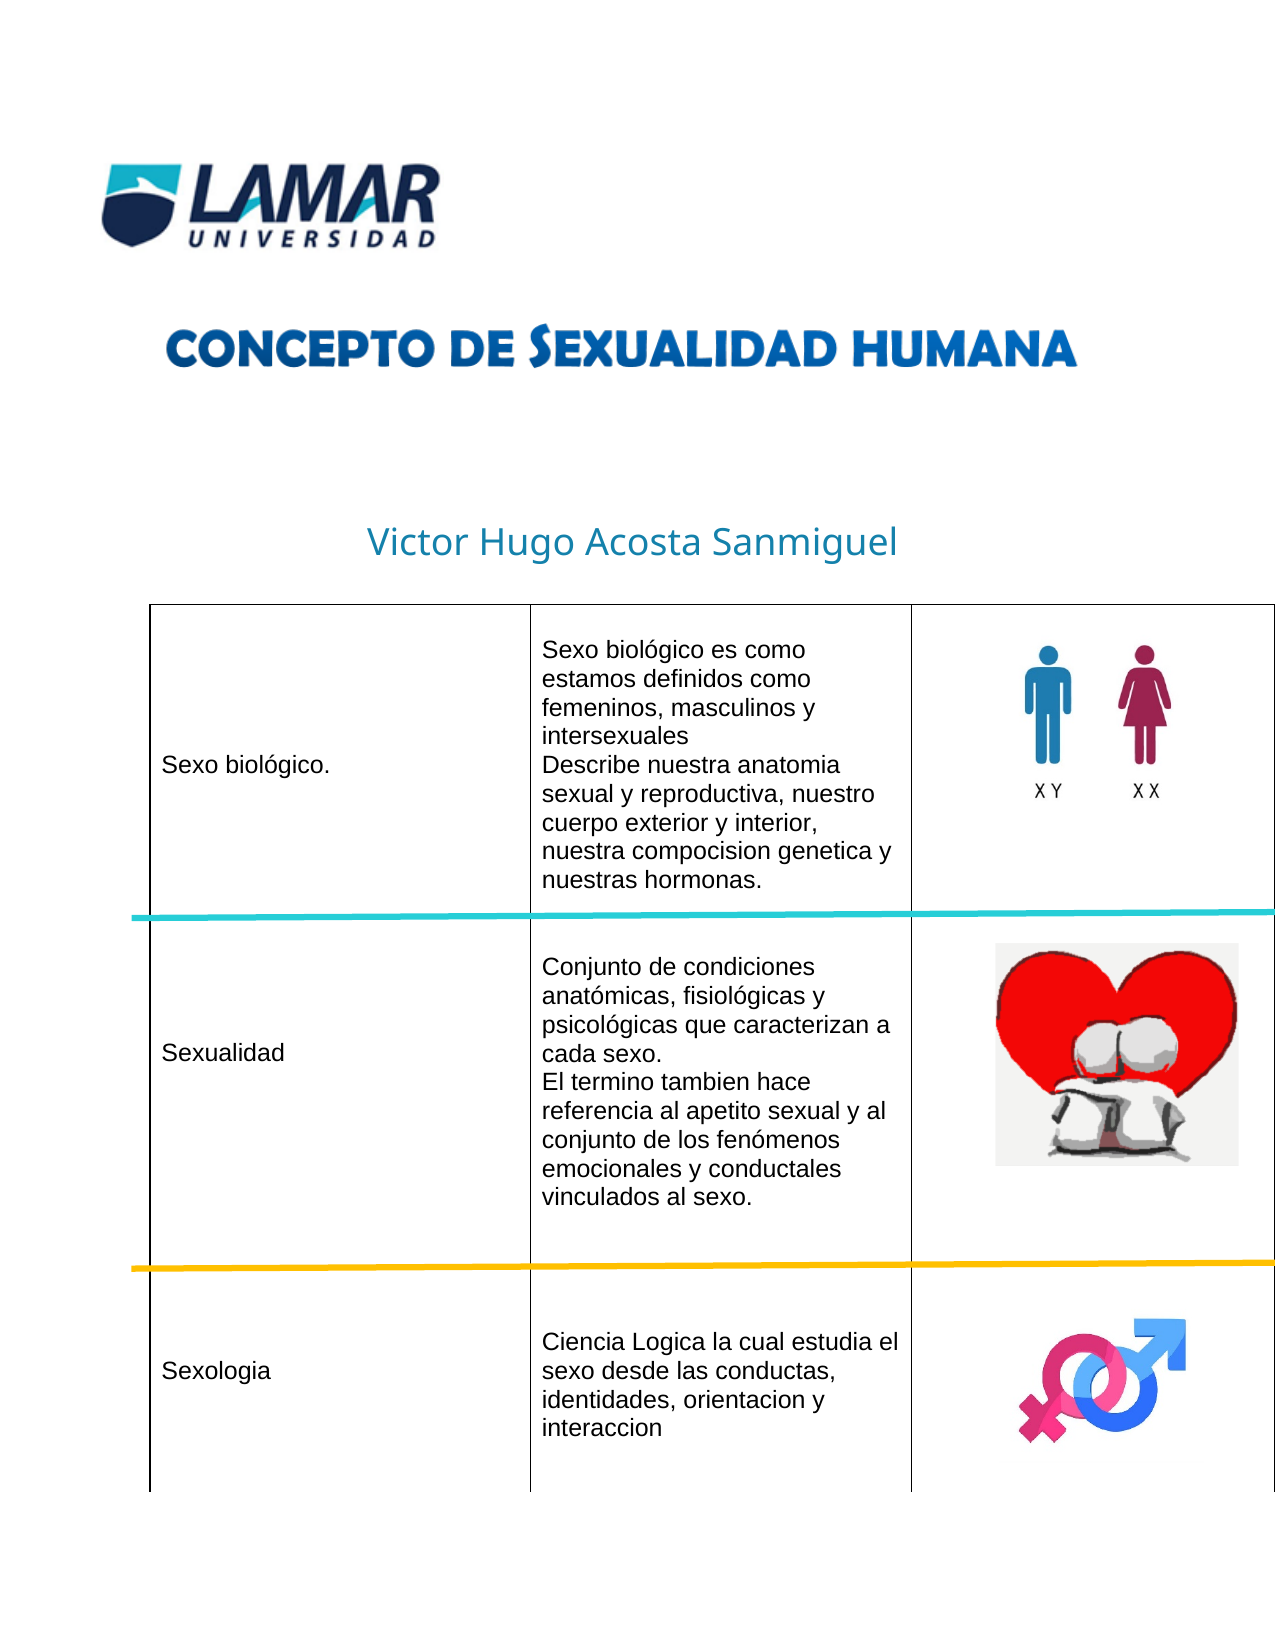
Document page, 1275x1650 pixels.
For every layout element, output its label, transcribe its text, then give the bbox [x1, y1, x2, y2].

table_cell [531, 1268, 911, 1298]
table_cell [912, 1298, 1274, 1492]
subtitle Victor Hugo Acosta Sanmiguel [150, 515, 1125, 566]
table_header Sexo biológico es como estamos definidos como femeninos, masculinos y intersexuales Describe nuestra anatomia sexual y reproductiva, nuestro cuerpo exterior y interior, nuestra compocision genetica y nuestras hormonas. [531, 605, 911, 912]
table_cell Sexologia [151, 1298, 530, 1492]
table_header [912, 916, 1274, 1211]
table_cell Ciencia Logica la cual estudia el sexo desde las conductas, identidades, orientacion y interaccion [531, 1298, 911, 1492]
table_header Conjunto de condiciones anatómicas, fisiológicas y psicológicas que caracterizan a cada sexo. El termino tambien hace referencia al apetito sexual y al conjunto de los fenómenos emocionales y conductales vinculados al sexo. [531, 918, 911, 1211]
table_cell [151, 1270, 530, 1298]
table_cell [912, 1266, 1274, 1298]
table_header Sexualidad [151, 920, 530, 1211]
table_cell [531, 1211, 911, 1263]
table_cell [151, 1211, 530, 1265]
table_header [912, 605, 1274, 910]
table_header Sexo biológico. [151, 605, 530, 914]
table_cell [912, 1211, 1274, 1261]
